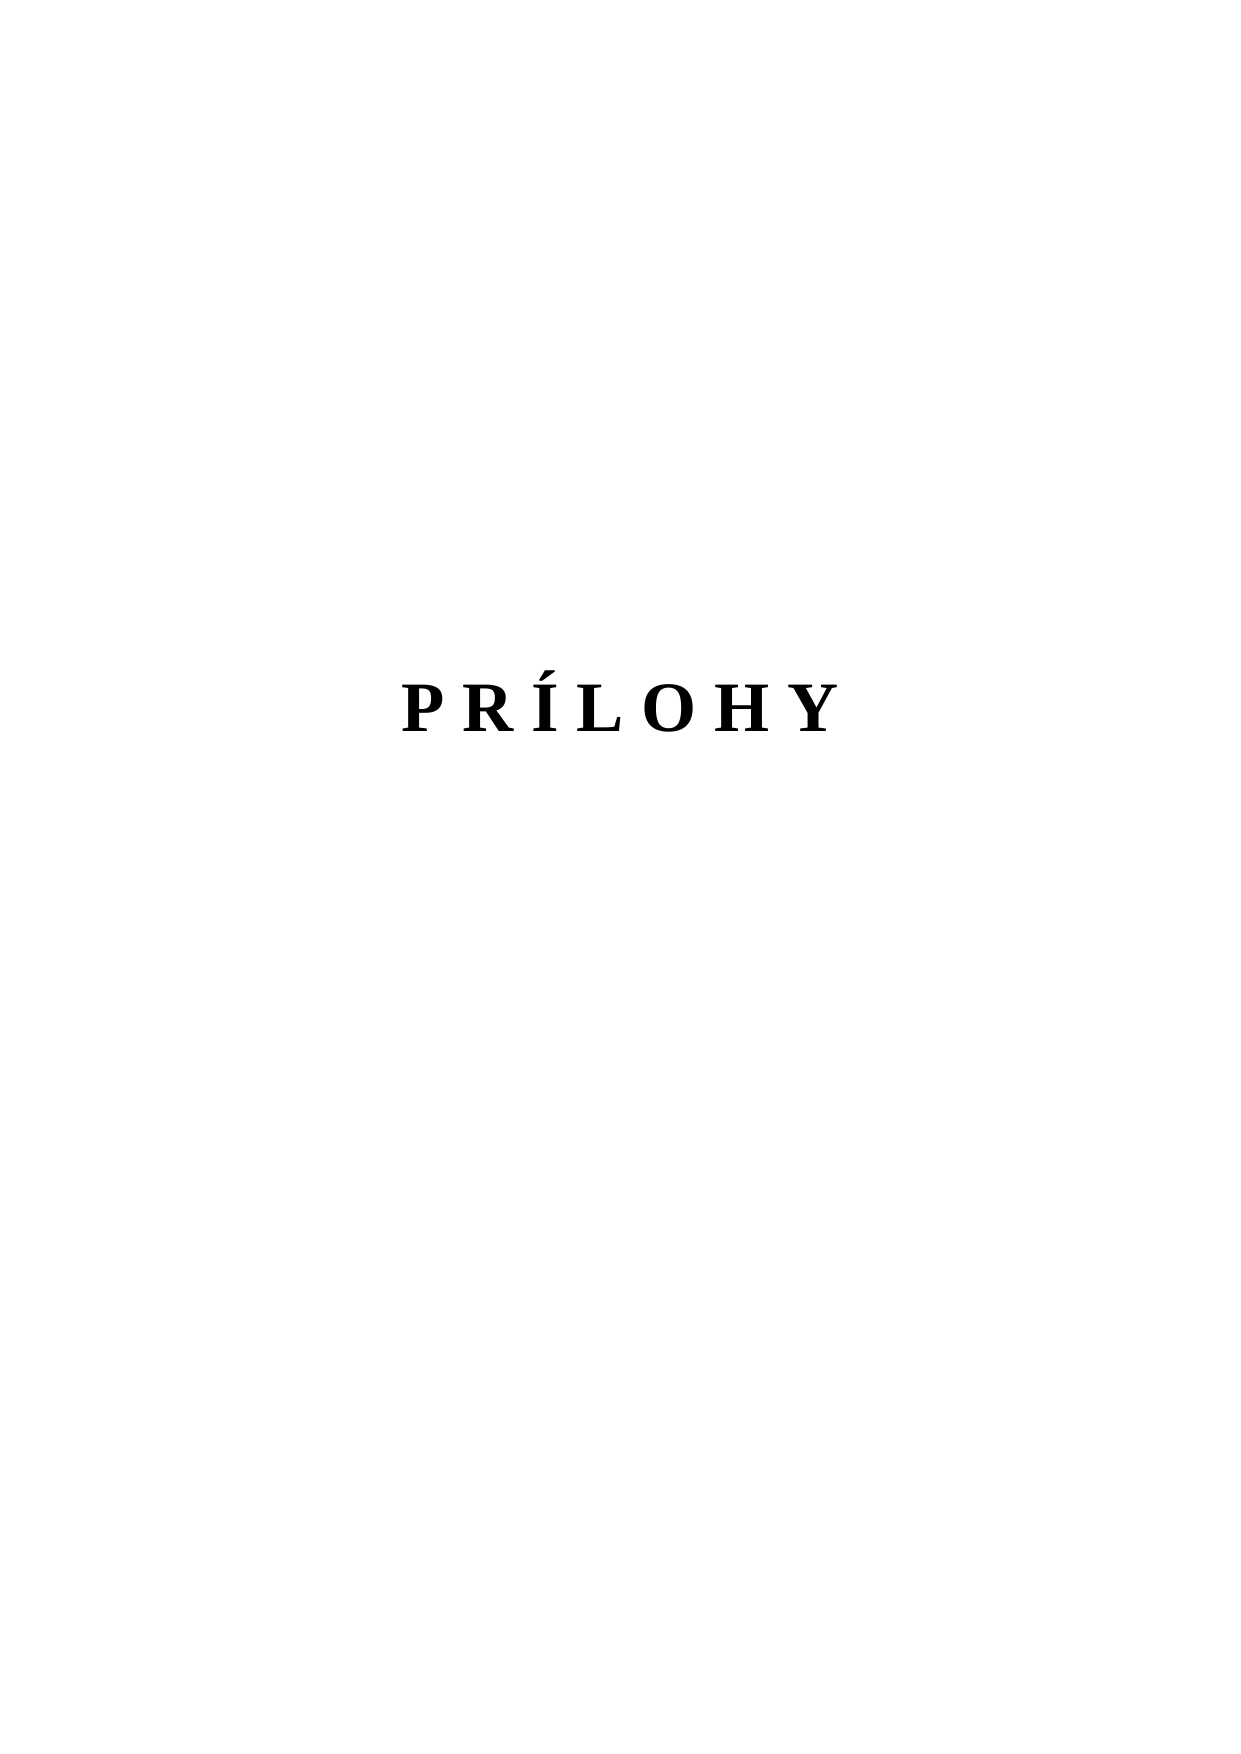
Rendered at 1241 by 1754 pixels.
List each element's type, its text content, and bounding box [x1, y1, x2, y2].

text P R Í L O H Y [148, 665, 1092, 747]
